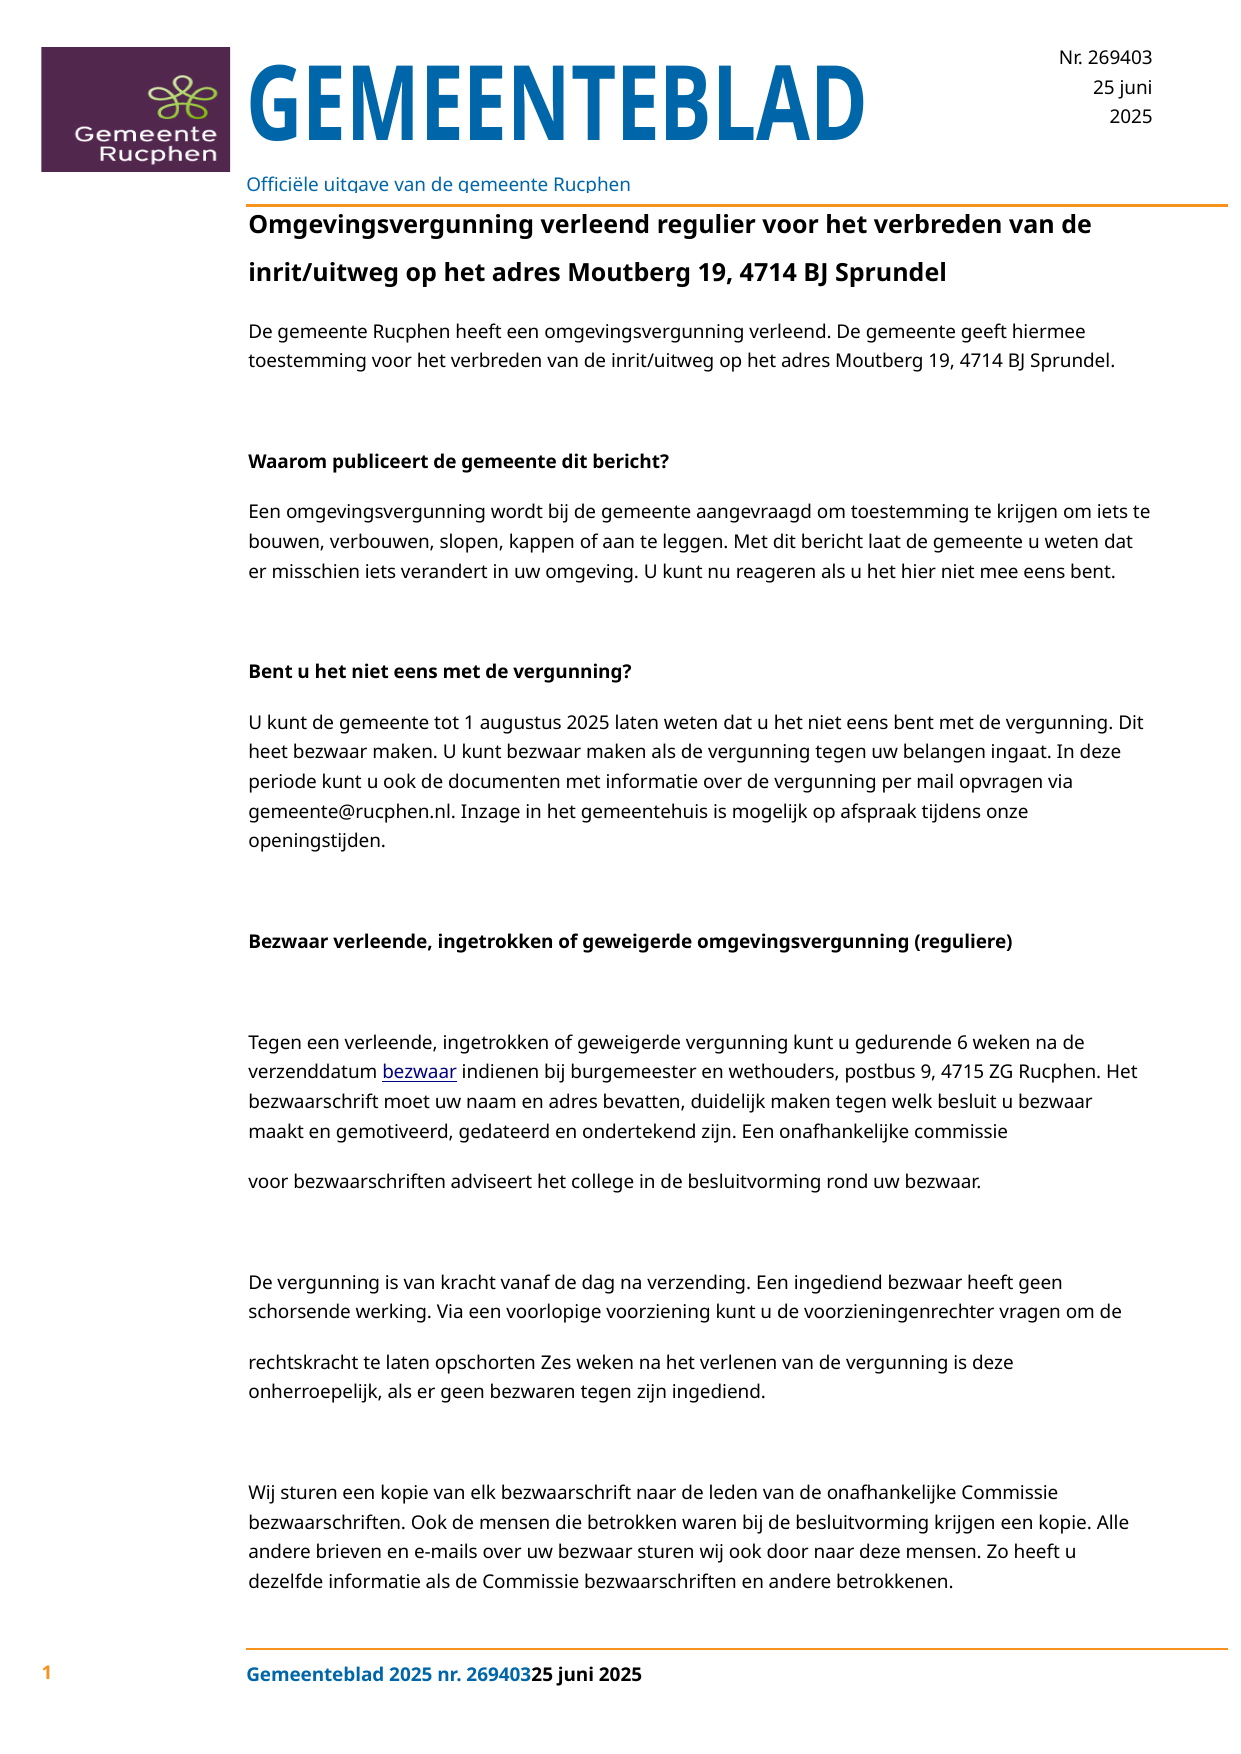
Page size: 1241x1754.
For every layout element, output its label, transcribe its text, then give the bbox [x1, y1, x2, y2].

picture [41, 47, 231, 172]
text Omgevingsvergunning verleend regulier voor het verbreden van de inrit/uitweg op het adres Moutberg 19, 4714 BJ Sprundel [248, 207, 1152, 288]
text De vergunning is van kracht vanaf de dag na verzending. Een ingediend bezwaar heeft geen schorsende werking. Via een voorlopige voorziening kunt u de voorzieningenrechter vragen om de [248, 1269, 1152, 1324]
text Waarom publiceert de gemeente dit bericht? [248, 448, 1152, 474]
text Een omgevingsvergunning wordt bij de gemeente aangevraagd om toestemming te krijgen om iets te bouwen, verbouwen, slopen, kappen of aan te leggen. Met dit bericht laat de gemeente u weten dat er misschien iets verandert in uw omgeving. U kunt nu reageren als u het hier niet mee eens bent. [248, 499, 1152, 584]
text Tegen een verleende, ingetrokken of geweigerde vergunning kunt u gedurende 6 weken na de verzenddatum bezwaar indienen bij burgemeester en wethouders, postbus 9, 4715 ZG Rucphen. Het bezwaarschrift moet uw naam en adres bevatten, duidelijk maken tegen welk besluit u bezwaar maakt en gemotiveerd, gedateerd en ondertekend zijn. Een onafhankelijke commissie [248, 1029, 1152, 1144]
text De gemeente Rucphen heeft een omgevingsvergunning verleend. De gemeente geeft hiermee toestemming voor het verbreden van de inrit/uitweg op het adres Moutberg 19, 4714 BJ Sprundel. [248, 318, 1152, 373]
text voor bezwaarschriften adviseert het college in de besluitvorming rond uw bezwaar. [248, 1168, 1152, 1194]
text rechtskracht te laten opschorten Zes weken na het verlenen van de vergunning is deze onherroepelijk, als er geen bezwaren tegen zijn ingediend. [248, 1349, 1152, 1404]
text Bent u het niet eens met de vergunning? [248, 659, 1152, 684]
text U kunt de gemeente tot 1 augustus 2025 laten weten dat u het niet eens bent met de vergunning. Dit heet bezwaar maken. U kunt bezwaar maken als de vergunning tegen uw belangen ingaat. In deze periode kunt u ook de documenten met informatie over de vergunning per mail opvragen via gemeente@rucphen.nl. Inzage in het gemeentehuis is mogelijk op afspraak tijdens onze openingstijden. [248, 709, 1152, 853]
text Wij sturen een kopie van elk bezwaarschrift naar de leden van de onafhankelijke Commissie bezwaarschriften. Ook de mensen die betrokken waren bij de besluitvorming krijgen een kopie. Alle andere brieven en e-mails over uw bezwaar sturen wij ook door naar deze mensen. Zo heeft u dezelfde informatie als de Commissie bezwaarschriften en andere betrokkenen. [248, 1479, 1152, 1594]
text Bezwaar verleende, ingetrokken of geweigerde omgevingsvergunning (reguliere) [248, 928, 1152, 954]
